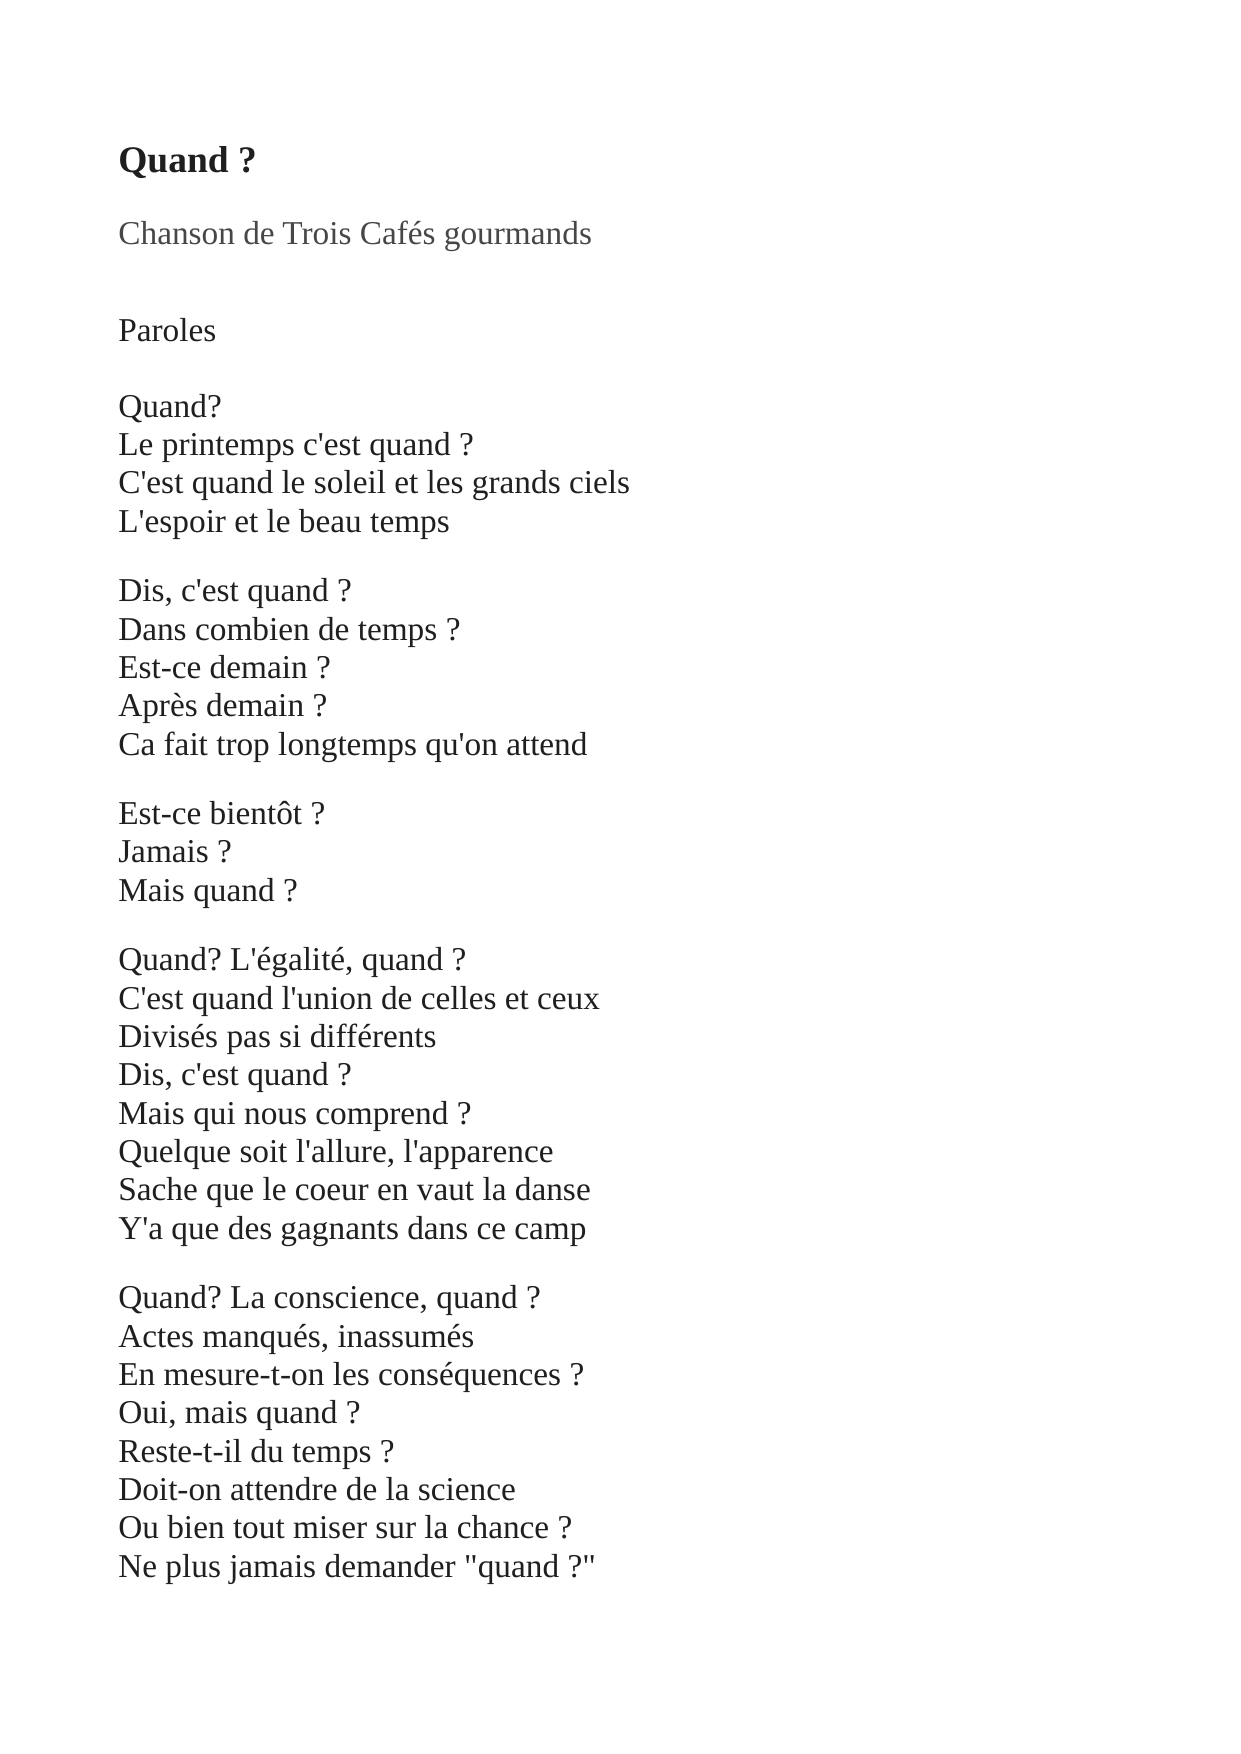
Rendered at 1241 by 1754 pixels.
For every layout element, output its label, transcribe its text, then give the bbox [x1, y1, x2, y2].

text Quand? L'égalité, quand ? C'est quand l'union de celles et ceux Divisés pas si différents Dis, c'est quand ? Mais qui nous comprend ? Quelque soit l'allure, l'apparence Sache que le coeur en vaut la danse Y'a que des gagnants dans ce camp [118, 940, 1122, 1246]
text Quand ? [118, 124, 1097, 181]
text Dis, c'est quand ? Dans combien de temps ? Est-ce demain ? Après demain ? Ca fait trop longtemps qu'on attend [118, 571, 1122, 762]
text Quand? Le printemps c'est quand ? C'est quand le soleil et les grands ciels L'espoir et le beau temps [118, 386, 1122, 539]
text Quand? La conscience, quand ? Actes manqués, inassumés En mesure-t-on les conséquences ? Oui, mais quand ? Reste-t-il du temps ? Doit-on attendre de la science Ou bien tout miser sur la chance ? Ne plus jamais demander "quand ?" [118, 1278, 1122, 1584]
text Chanson de Trois Cafés gourmands [118, 213, 1097, 252]
text Est-ce bientôt ? Jamais ? Mais quand ? [118, 793, 1122, 908]
text Paroles [118, 266, 1122, 348]
